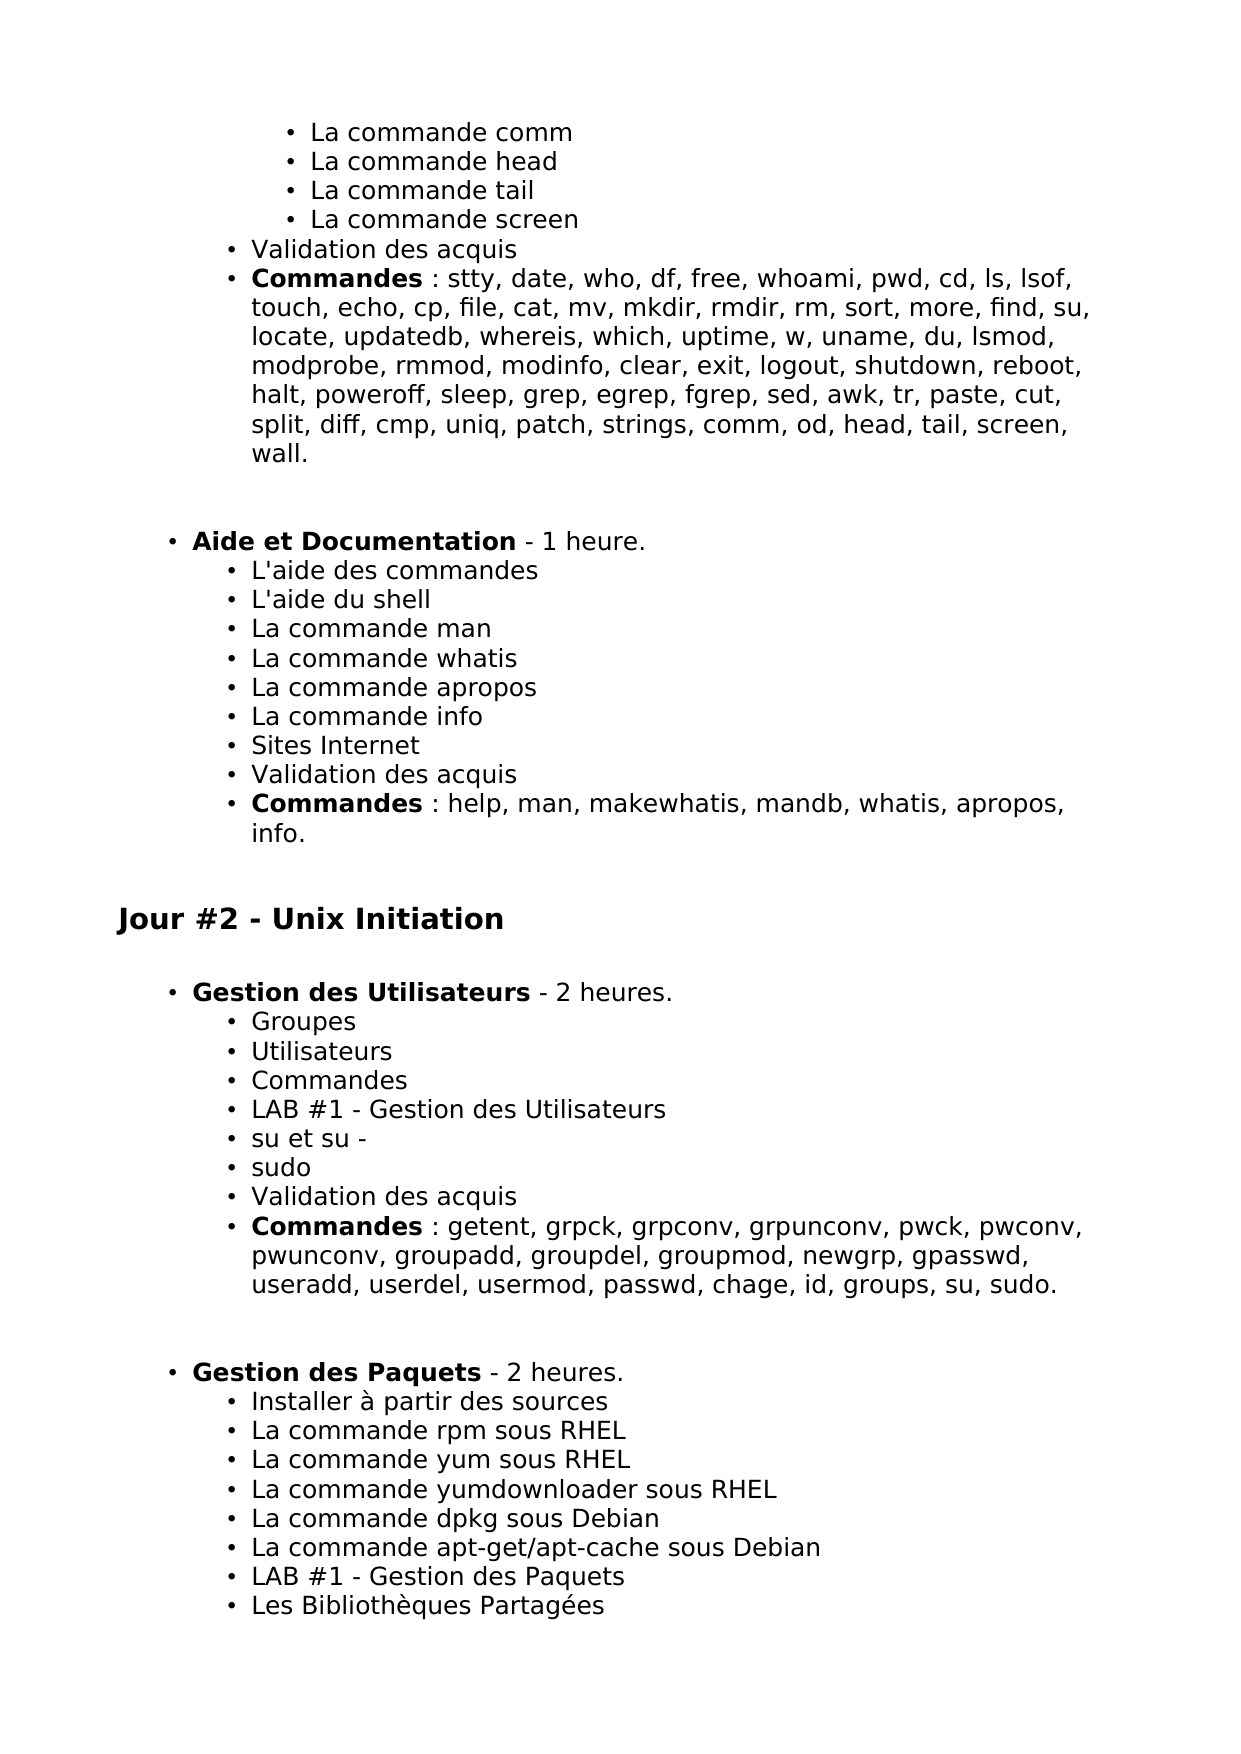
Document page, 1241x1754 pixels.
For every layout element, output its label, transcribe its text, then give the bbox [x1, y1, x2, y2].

list La commande yumdownloader sous RHEL [236, 1475, 1122, 1504]
list L'aide du shell [236, 585, 1122, 614]
list Groupes [236, 1007, 1122, 1037]
list Commandes : help, man, makewhatis, mandb, whatis, apropos, info. [236, 789, 1122, 848]
list Validation des acquis [236, 760, 1122, 789]
list La commande screen [295, 206, 1122, 235]
list La commande comm [295, 118, 1122, 147]
list La commande info [236, 702, 1122, 731]
list La commande dpkg sous Debian [236, 1504, 1122, 1533]
list sudo [236, 1153, 1122, 1182]
list Commandes : getent, grpck, grpconv, grpunconv, pwck, pwconv, pwunconv, groupadd, groupdel, groupmod, newgrp, gpasswd, useradd, userdel, usermod, passwd, chage, id, groups, su, sudo. [236, 1212, 1122, 1299]
list Commandes [236, 1066, 1122, 1095]
list Validation des acquis [236, 1182, 1122, 1212]
list Utilisateurs [236, 1037, 1122, 1066]
list Aide et Documentation - 1 heure. [177, 527, 1122, 556]
list Gestion des Paquets - 2 heures. [177, 1358, 1122, 1387]
list su et su - [236, 1124, 1122, 1153]
subtitle Jour #2 - Unix Initiation [118, 902, 1122, 936]
list Sites Internet [236, 731, 1122, 760]
list La commande apt-get/apt-cache sous Debian [236, 1533, 1122, 1562]
list LAB #1 - Gestion des Paquets [236, 1562, 1122, 1591]
list La commande tail [295, 176, 1122, 206]
list LAB #1 - Gestion des Utilisateurs [236, 1095, 1122, 1124]
list La commande yum sous RHEL [236, 1446, 1122, 1475]
list Les Bibliothèques Partagées [236, 1591, 1122, 1621]
list Installer à partir des sources [236, 1387, 1122, 1416]
list Commandes : stty, date, who, df, free, whoami, pwd, cd, ls, lsof, touch, echo, cp, file, cat, mv, mkdir, rmdir, rm, sort, more, find, su, locate, updatedb, whereis, which, uptime, w, uname, du, lsmod, modprobe, rmmod, modinfo, clear, exit, logout, shutdown, reboot, halt, poweroff, sleep, grep, egrep, fgrep, sed, awk, tr, paste, cut, split, diff, cmp, uniq, patch, strings, comm, od, head, tail, screen, wall. [236, 264, 1122, 468]
list L'aide des commandes [236, 556, 1122, 585]
list Gestion des Utilisateurs - 2 heures. [177, 978, 1122, 1007]
list Validation des acquis [236, 235, 1122, 264]
list La commande rpm sous RHEL [236, 1416, 1122, 1446]
list La commande man [236, 614, 1122, 644]
list La commande apropos [236, 673, 1122, 702]
list La commande head [295, 147, 1122, 176]
list La commande whatis [236, 644, 1122, 673]
